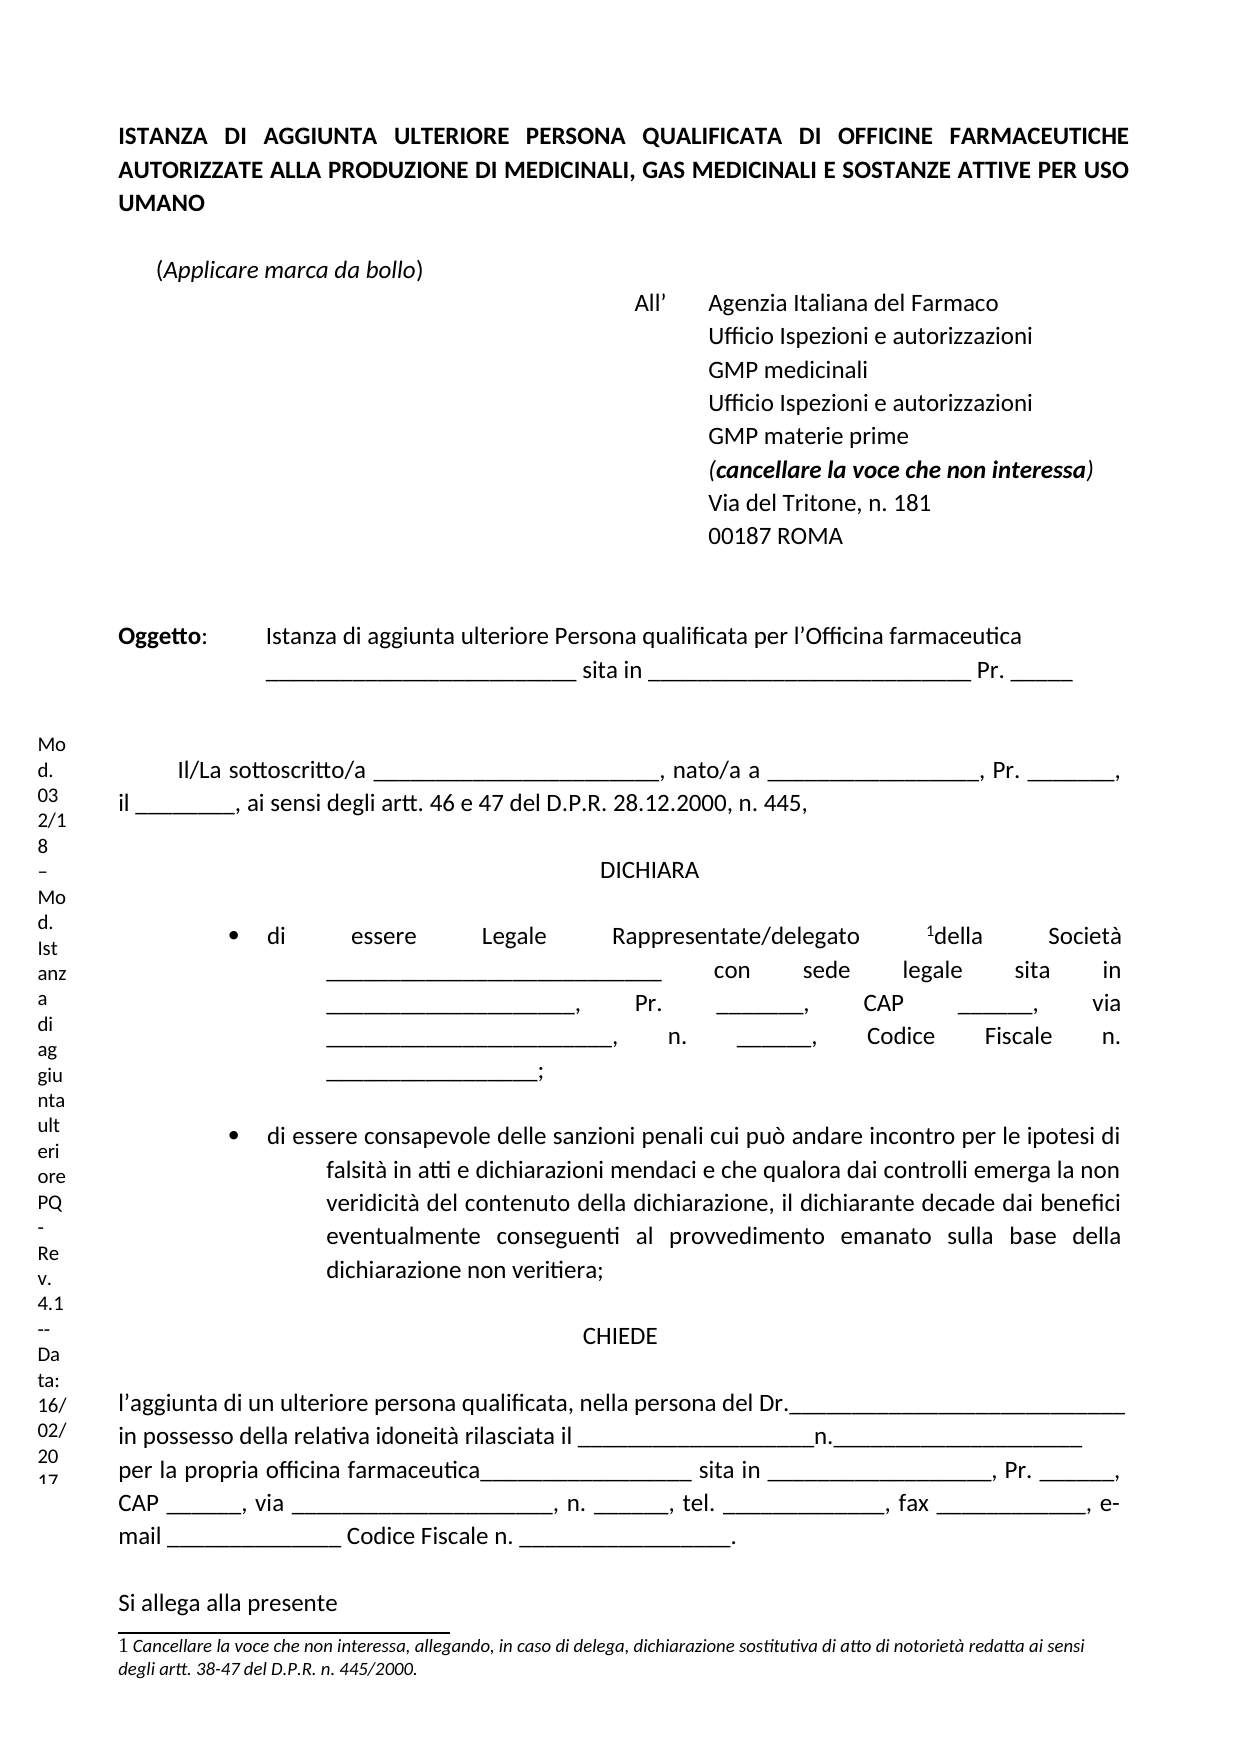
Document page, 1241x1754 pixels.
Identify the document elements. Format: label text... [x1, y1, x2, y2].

text l’aggiunta di un ulteriore persona qualificata, nella persona del Dr.___________________________ [118, 1385, 1130, 1418]
text DICHIARA [118, 851, 1122, 885]
text Ufficio Ispezioni e autorizzazioni [708, 318, 1122, 351]
text GMP medicinali [708, 351, 1122, 385]
text Via del Tritone, n. 181 [708, 485, 1122, 518]
text Mod. 032/18 – Mod. Istanza di aggiunta ulteriore PQ -Rev. 4.1 --Data: 16/02/2017 [37, 731, 66, 1483]
text 00187 ROMA [708, 518, 1122, 551]
list di essere Legale Rappresentate/delegato della Società ___________________________ con sede legale sita in ____________________, Pr. _______, CAP ______, via _______________________, n. ______, Codice Fiscale n. _________________; [229, 918, 1122, 1085]
text per la propria officina farmaceutica_________________ sita in __________________, Pr. ______, CAP ______, via _____________________, n. ______, tel. _____________, fax ____________, e-mail ______________ Codice Fiscale n. _________________. [118, 1451, 1122, 1551]
text Il/La sottoscritto/a _______________________, nato/a a _________________, Pr. _______, il ________, ai sensi degli artt. 46 e 47 del D.P.R. 28.12.2000, n. 445, [118, 751, 1122, 818]
text in possesso della relativa idoneità rilasciata il ___________________n.____________________ [118, 1418, 1130, 1451]
text Ufficio Ispezioni e autorizzazioni [708, 385, 1122, 418]
text ISTANZA DI AGGIUNTA ULTERIORE PERSONA QUALIFICATA DI OFFICINE FARMACEUTICHE AUTORIZZATE ALLA PRODUZIONE DI MEDICINALI, GAS MEDICINALI E SOSTANZE ATTIVE PER USO UMANO [118, 118, 1130, 218]
text Oggetto: Istanza di aggiunta ulteriore Persona qualificata per l’Officina farmaceutica _________________________ sita in __________________________ Pr. _____ [118, 618, 1122, 685]
list di essere consapevole delle sanzioni penali cui può andare incontro per le ipotesi di falsità in atti e dichiarazioni mendaci e che qualora dai controlli emerga la non veridicità del contenuto della dichiarazione, il dichiarante decade dai benefici eventualmente conseguenti al provvedimento emanato sulla base della dichiarazione non veritiera; [229, 1118, 1122, 1285]
text GMP materie prime [708, 418, 1122, 451]
text CHIEDE [118, 1318, 1122, 1351]
text (Applicare marca da bollo) [156, 251, 1122, 285]
list Cancellare la voce che non interessa, allegando, in caso di delega, dichiarazione sostitutiva di atto di notorietà redatta ai sensi degli artt. 38-47 del D.P.R. n. 445/2000. [118, 1633, 1122, 1680]
text (cancellare la voce che non interessa) [708, 451, 1122, 485]
text Si allega alla presente [118, 1585, 1130, 1618]
text All’ Agenzia Italiana del Farmaco [118, 285, 1122, 318]
